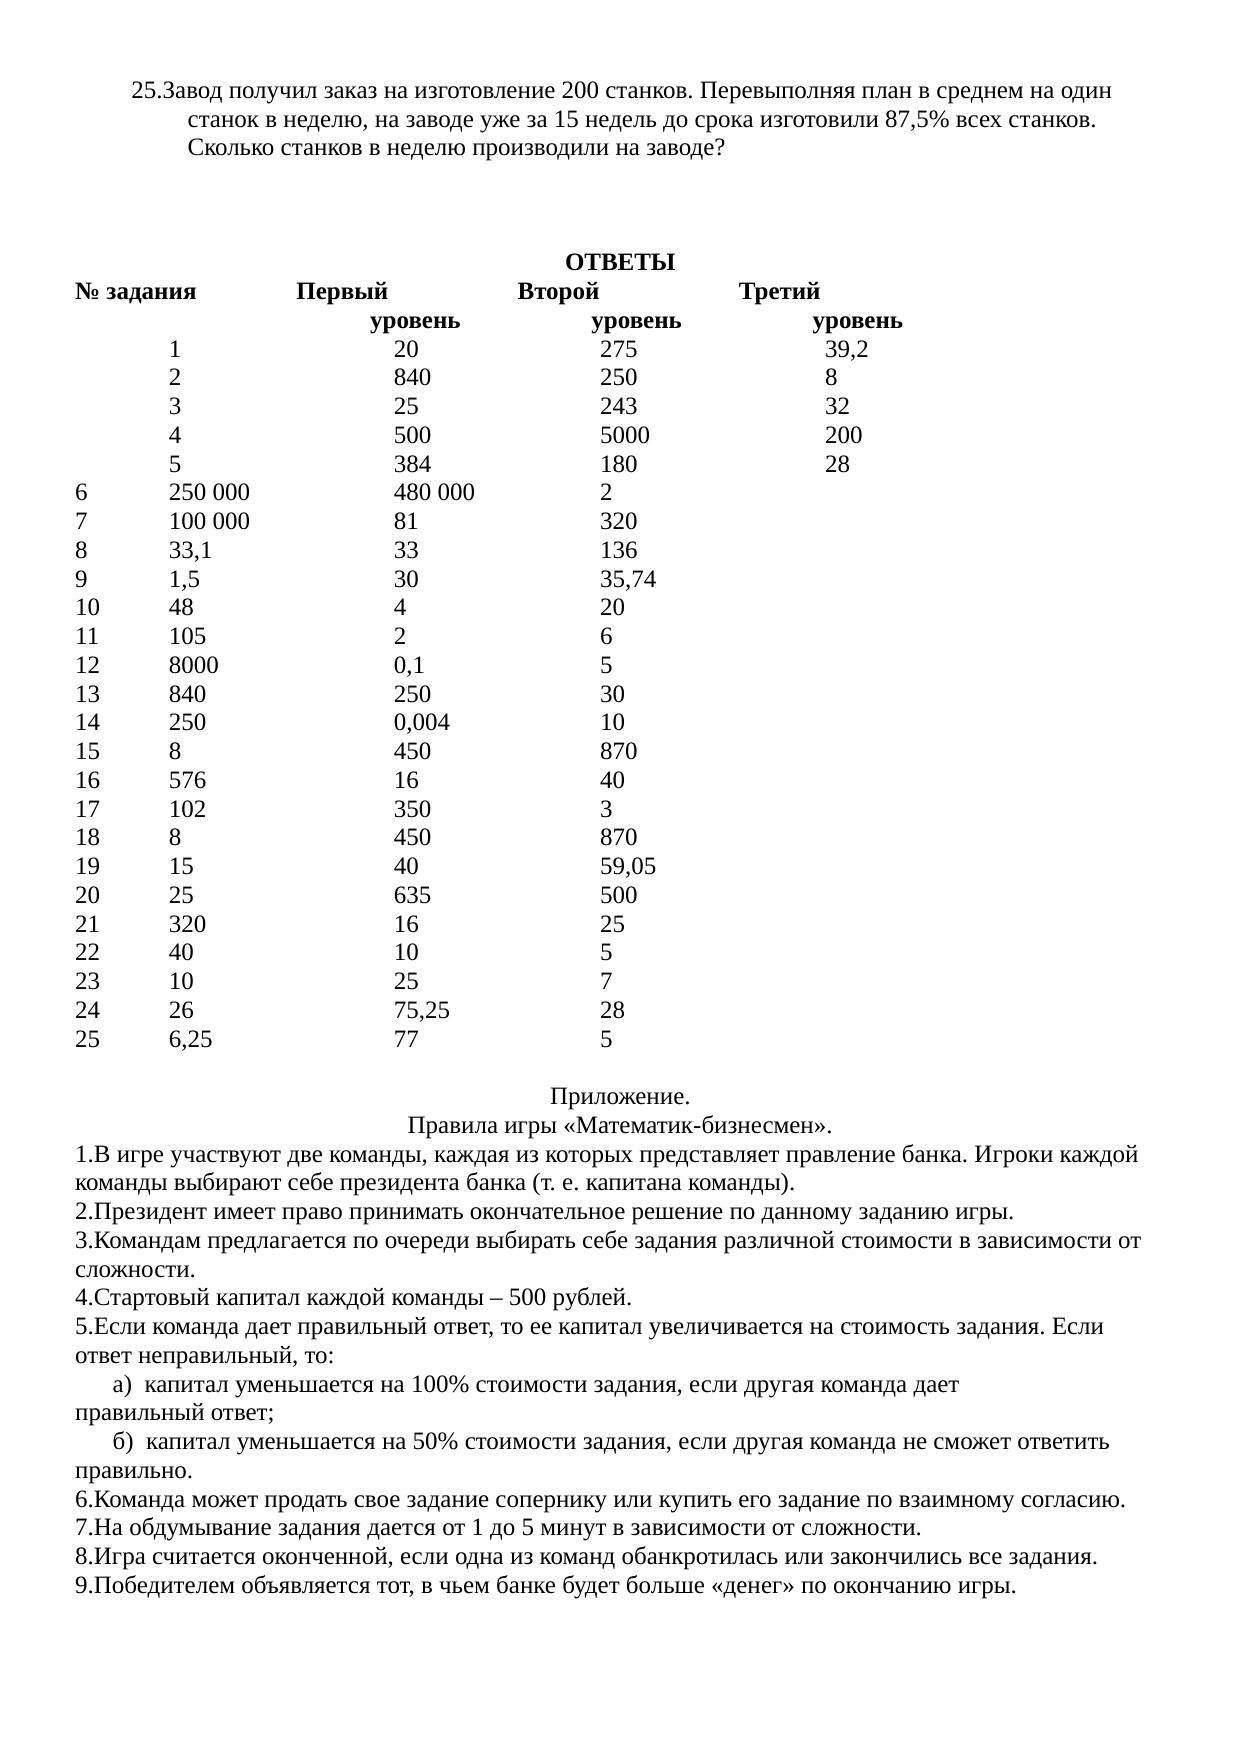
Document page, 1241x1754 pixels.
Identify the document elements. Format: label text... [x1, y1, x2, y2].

list Команда может продать свое задание сопернику или купить его задание по взаимному согласию. [75, 1484, 1165, 1512]
text 6 250 000 480 000 2 [75, 477, 1165, 506]
text 7 100 000 81 320 [75, 506, 1165, 535]
list Стартовый капитал каждой команды – 500 рублей. [75, 1282, 1165, 1311]
text ОТВЕТЫ [75, 247, 1165, 276]
list Президент имеет право принимать окончательное решение по данному заданию игры. [75, 1196, 1165, 1225]
text Правила игры «Математик-бизнесмен». [75, 1110, 1165, 1139]
list Победителем объявляется тот, в чьем банке будет больше «денег» по окончанию игры. [75, 1570, 1165, 1599]
text 1 20 275 39,2 [75, 334, 1165, 362]
text 12 8000 0,1 5 [75, 650, 1165, 679]
text 20 25 635 500 [75, 880, 1165, 909]
list Если команда дает правильный ответ, то ее капитал увеличивается на стоимость задания. Если ответ неправильный, то: [75, 1311, 1165, 1369]
text 19 15 40 59,05 [75, 851, 1165, 880]
list Командам предлагается по очереди выбирать себе задания различной стоимости в зависимости от сложности. [75, 1225, 1165, 1282]
text 4 500 5000 200 [75, 420, 1165, 449]
list Игра считается оконченной, если одна из команд обанкротилась или закончились все задания. [75, 1541, 1165, 1570]
text 8 33,1 33 136 [75, 535, 1165, 564]
list На обдумывание задания дается от 1 до 5 минут в зависимости от сложности. [75, 1512, 1165, 1541]
text б) капитал уменьшается на 50% стоимости задания, если другая команда не сможет ответить правильно. [75, 1426, 1165, 1484]
text 24 26 75,25 28 [75, 995, 1165, 1024]
text 15 8 450 870 [75, 736, 1165, 765]
text Приложение. [75, 1081, 1165, 1110]
text 10 48 4 20 [75, 592, 1165, 621]
text 2 840 250 8 [75, 362, 1165, 391]
text 23 10 25 7 [75, 966, 1165, 995]
text 13 840 250 30 [75, 679, 1165, 707]
text № задания Первый Второй Третий [75, 276, 1165, 305]
list В игре участвуют две команды, каждая из которых представляет правление банка. Игроки каждой команды выбирают себе президента банка (т. е. капитана команды). [75, 1139, 1165, 1196]
text 25 6,25 77 5 [75, 1024, 1165, 1052]
text 18 8 450 870 [75, 822, 1165, 851]
text 5 384 180 28 [75, 449, 1165, 477]
list Завод получил заказ на изготовление 200 станков. Перевыполняя план в среднем на один станок в неделю, на заводе уже за 15 недель до срока изготовили 87,5% всех станков. Сколько станков в неделю производили на заводе? [131, 75, 1165, 161]
text 9 1,5 30 35,74 [75, 564, 1165, 592]
text уровень уровень уровень [75, 305, 1165, 334]
text 14 250 0,004 10 [75, 707, 1165, 736]
text 22 40 10 5 [75, 937, 1165, 966]
text а) капитал уменьшается на 100% стоимости задания, если другая команда дает правильный ответ; [75, 1369, 1165, 1426]
text 3 25 243 32 [75, 391, 1165, 420]
text 21 320 16 25 [75, 909, 1165, 937]
text 11 105 2 6 [75, 621, 1165, 650]
text 17 102 350 3 [75, 794, 1165, 822]
text 16 576 16 40 [75, 765, 1165, 794]
